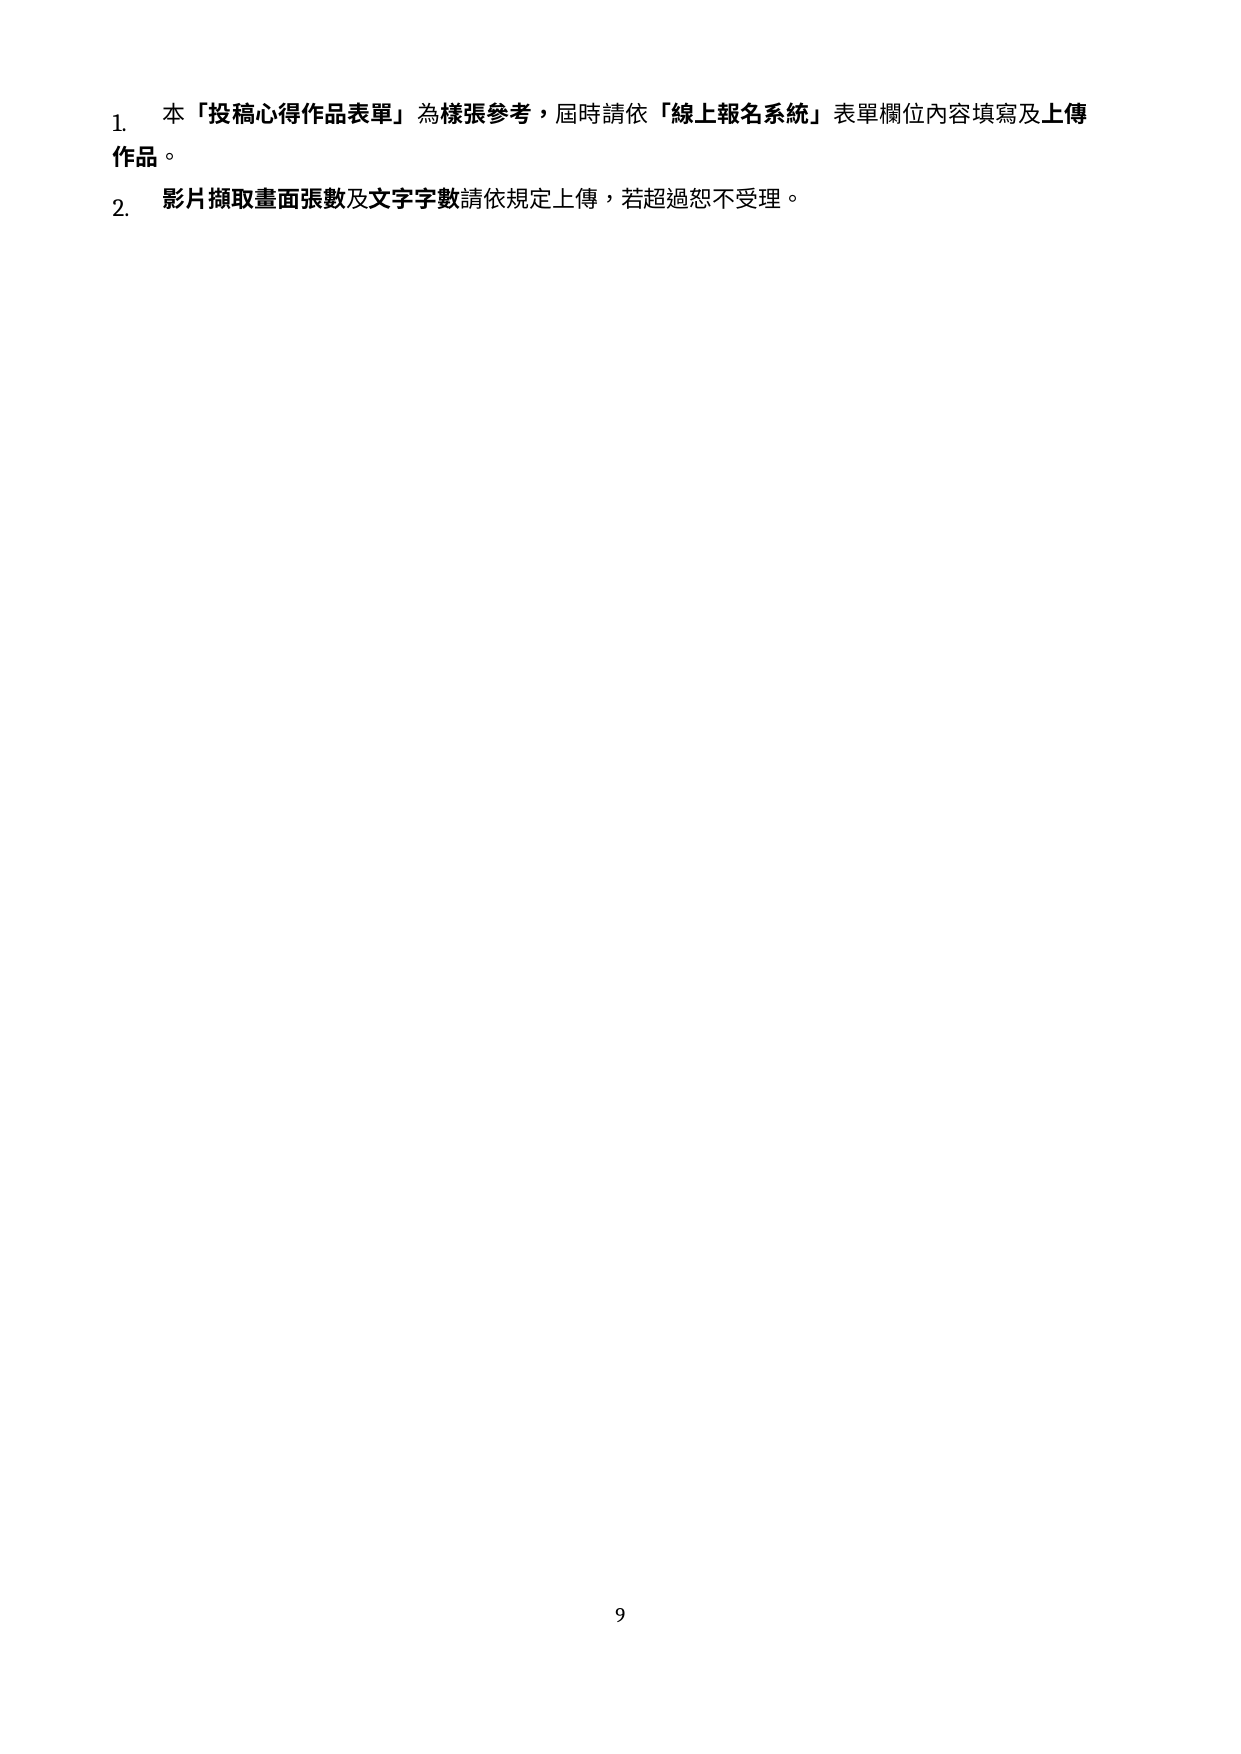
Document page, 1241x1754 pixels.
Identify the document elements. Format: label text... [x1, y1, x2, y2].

list 影片擷取畫面張數及文字字數請依規定上傳，若超過恕不受理。 [112, 181, 1087, 223]
list 本「投稿心得作品表單」為樣張參考，屆時請依「線上報名系統」表單欄位內容填寫及上傳作品。 [112, 96, 1087, 181]
